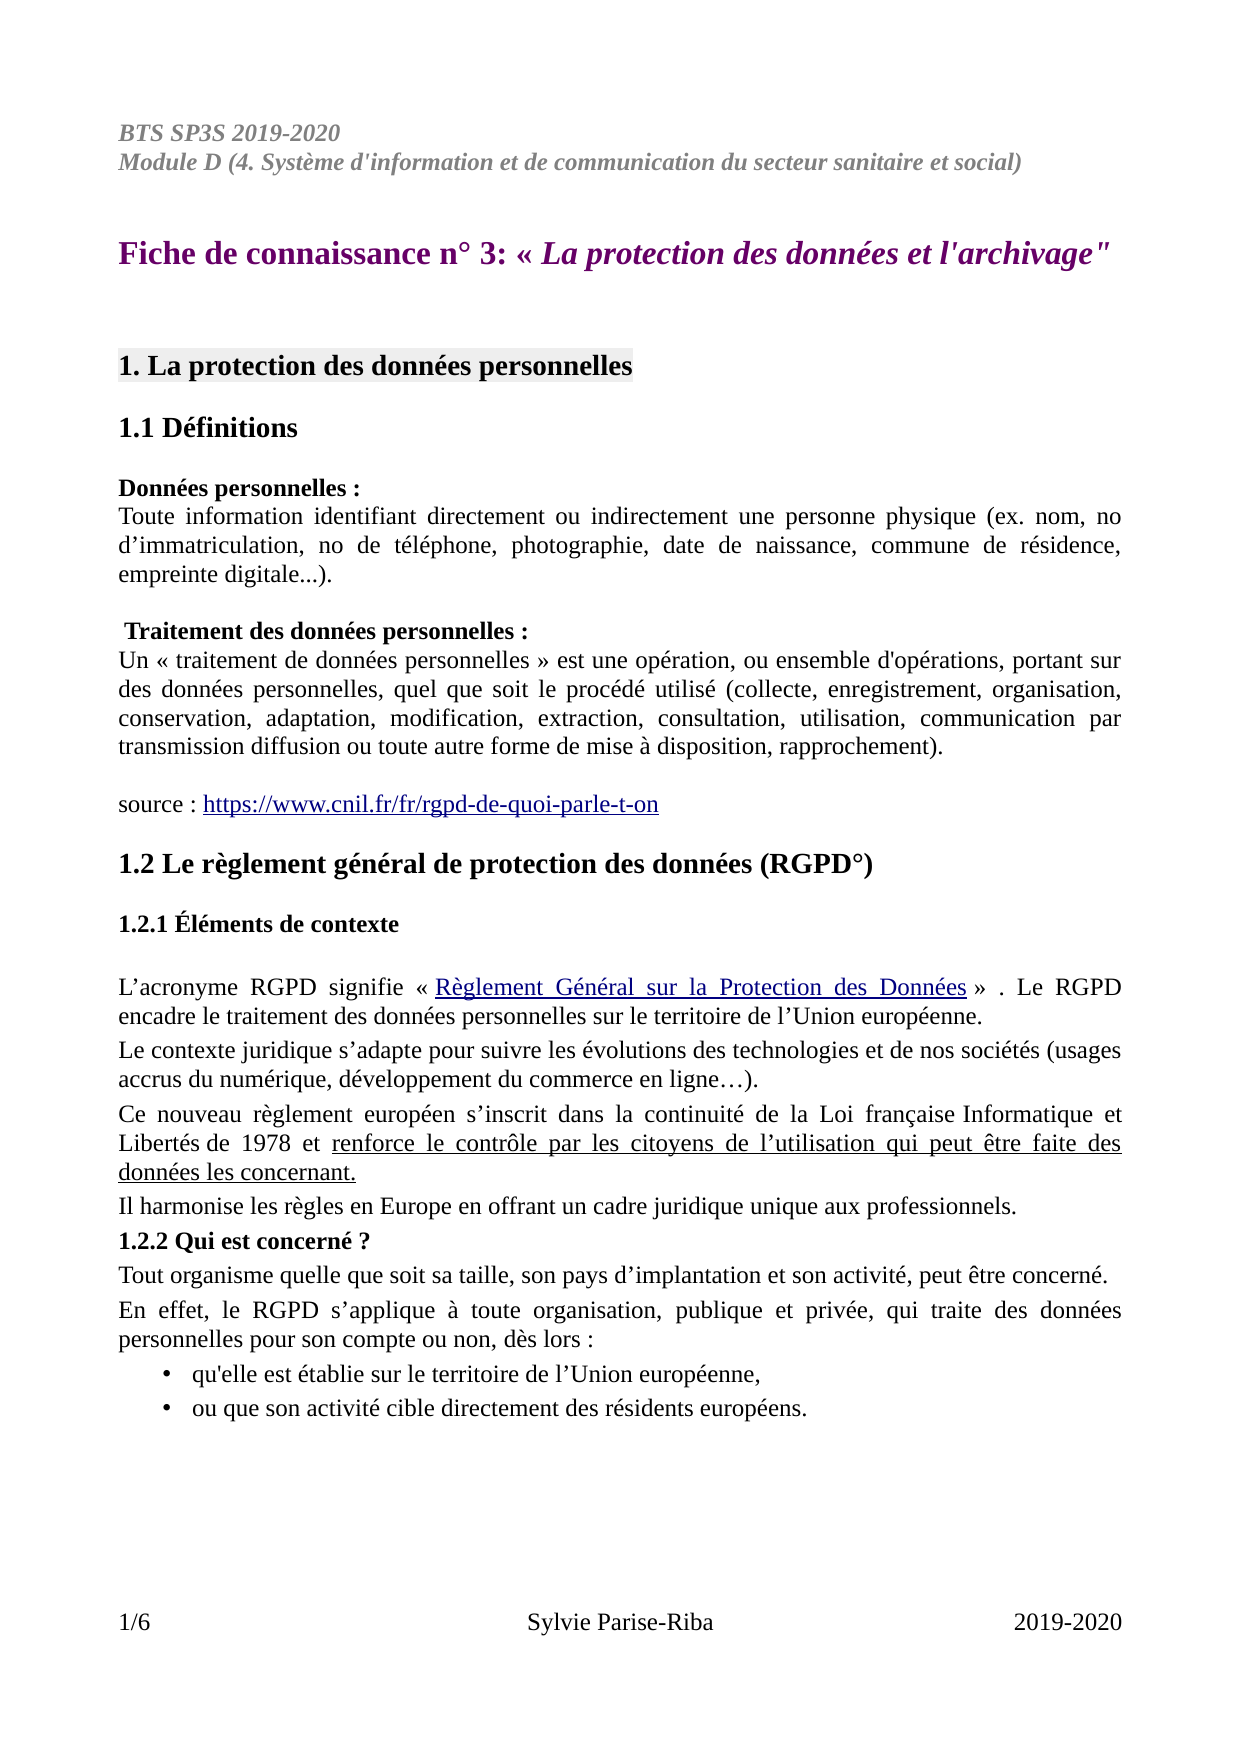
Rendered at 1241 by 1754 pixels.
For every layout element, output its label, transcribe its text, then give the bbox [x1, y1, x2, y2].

list ou que son activité cible directement des résidents européens. [162, 1393, 1122, 1422]
text Fiche de connaissance n° 3: « La protection des données et l'archivage" [118, 233, 1122, 271]
list qu'elle est établie sur le territoire de l’Union européenne, [162, 1359, 1122, 1387]
text 1.2.2 Qui est concerné ? [118, 1226, 1122, 1255]
text 1. La protection des données personnelles [118, 348, 1122, 382]
text L’acronyme RGPD signifie « Règlement Général sur la Protection des Données » . Le RGPD encadre le traitement des données personnelles sur le territoire de l’Union européenne. [118, 972, 1122, 1030]
text Données personnelles : [118, 473, 1122, 501]
text Toute information identifiant directement ou indirectement une personne physique (ex. nom, no d’immatriculation, no de téléphone, photographie, date de naissance, commune de résidence, empreinte digitale...). [118, 501, 1122, 588]
text En effet, le RGPD s’applique à toute organisation, publique et privée, qui traite des données personnelles pour son compte ou non, dès lors : [118, 1295, 1122, 1353]
text Tout organisme quelle que soit sa taille, son pays d’implantation et son activité, peut être concerné. [118, 1261, 1122, 1289]
text BTS SP3S 2019-2020 [118, 118, 1122, 147]
text Ce nouveau règlement européen s’inscrit dans la continuité de la Loi française Informatique et Libertés de 1978 et renforce le contrôle par les citoyens de l’utilisation qui peut être faite des données les concernant. [118, 1099, 1122, 1185]
text Le contexte juridique s’adapte pour suivre les évolutions des technologies et de nos sociétés (usages accrus du numérique, développement du commerce en ligne…). [118, 1036, 1122, 1093]
text 1.2 Le règlement général de protection des données (RGPD°) [118, 846, 1122, 880]
text source : https://www.cnil.fr/fr/rgpd-de-quoi-parle-t-on [118, 789, 1122, 818]
text Module D (4. Système d'information et de communication du secteur sanitaire et social) [118, 147, 1122, 176]
text Il harmonise les règles en Europe en offrant un cadre juridique unique aux professionnels. [118, 1191, 1122, 1220]
text Traitement des données personnelles : [118, 616, 1122, 645]
text Un « traitement de données personnelles » est une opération, ou ensemble d'opérations, portant sur des données personnelles, quel que soit le procédé utilisé (collecte, enregistrement, organisation, conservation, adaptation, modification, extraction, consultation, utilisation, communication par transmission diffusion ou toute autre forme de mise à disposition, rapprochement). [118, 645, 1122, 760]
text 1.1 Définitions [118, 410, 1122, 444]
text 1.2.1 Éléments de contexte [118, 909, 1122, 937]
